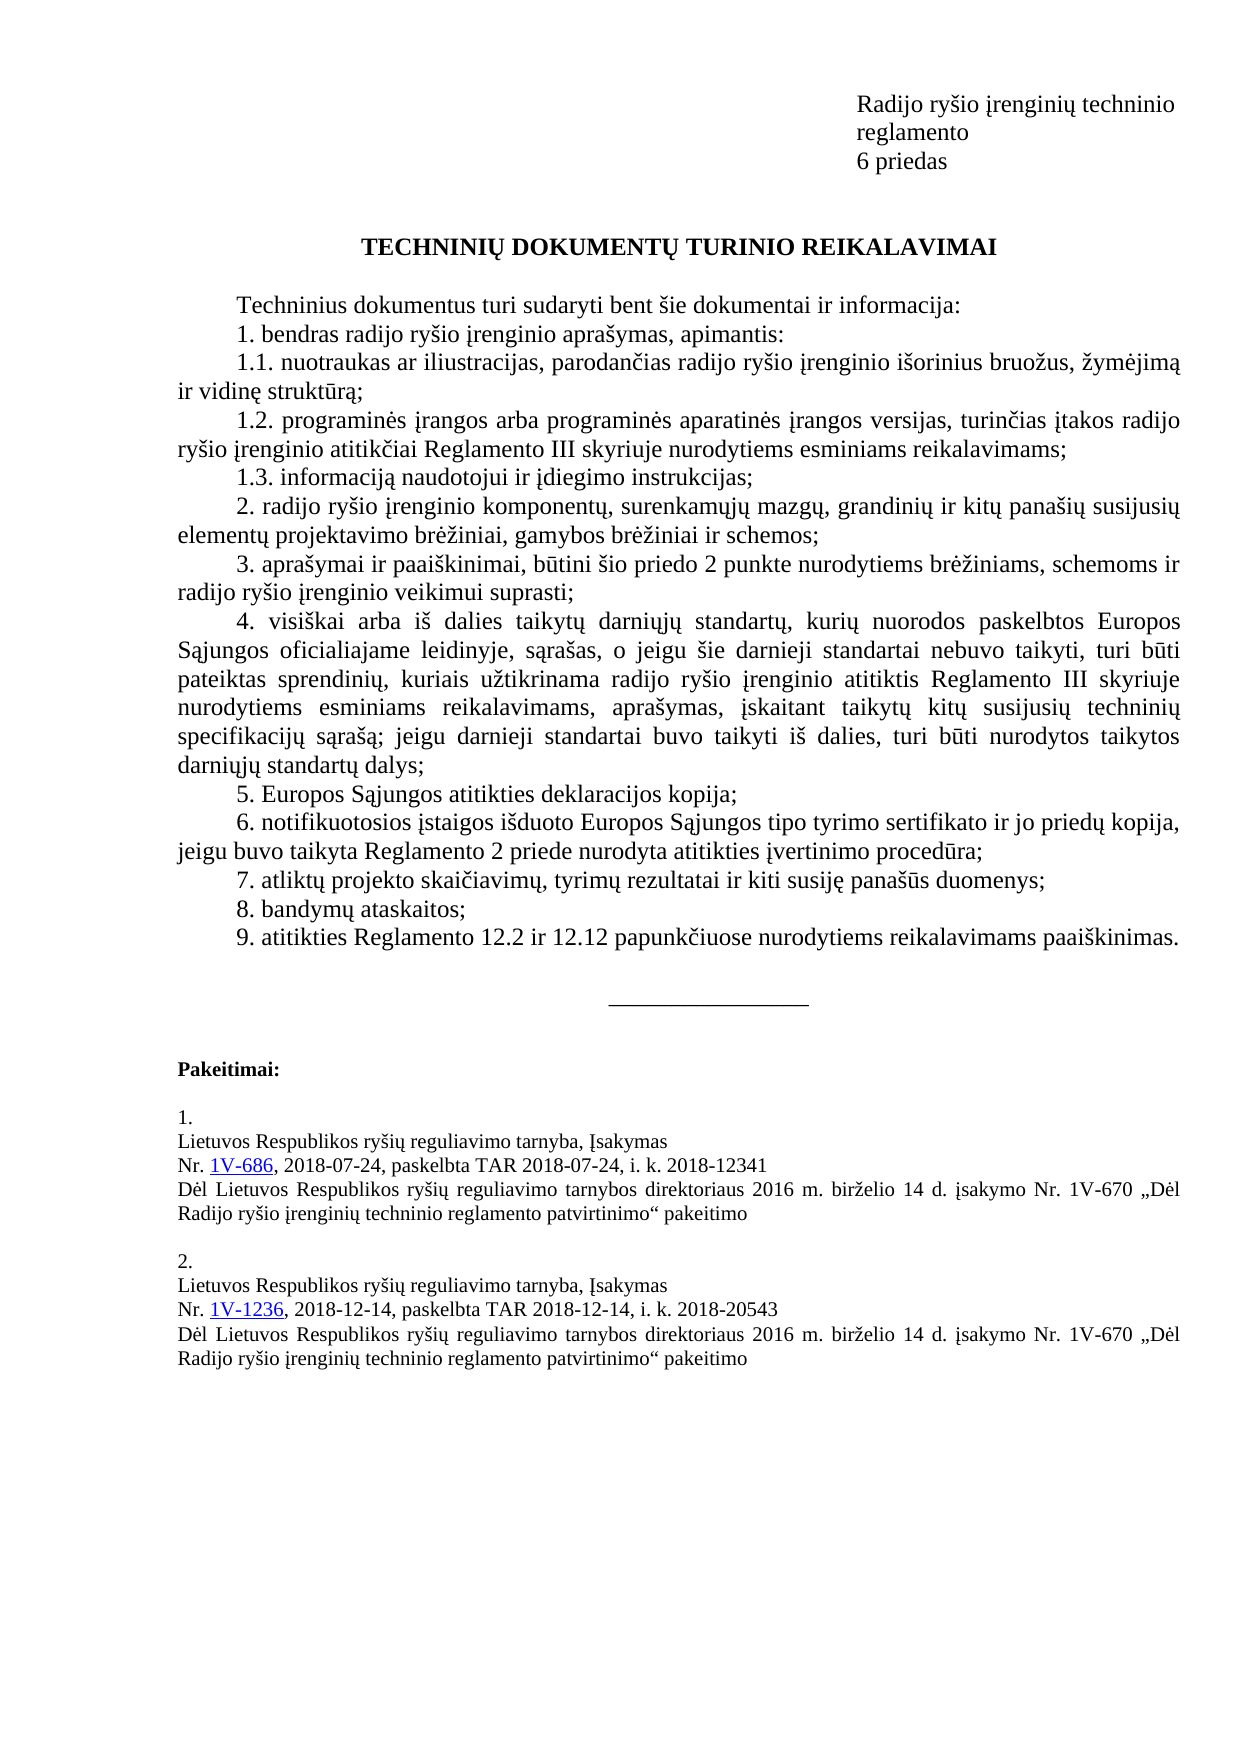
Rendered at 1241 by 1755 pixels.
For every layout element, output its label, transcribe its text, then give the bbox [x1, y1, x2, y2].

text Techninius dokumentus turi sudaryti bent šie dokumentai ir informacija: [177, 290, 1181, 319]
text ________________ [177, 980, 1181, 1009]
text Lietuvos Respublikos ryšių reguliavimo tarnyba, Įsakymas [177, 1129, 1181, 1153]
text 6 priedas [797, 146, 1181, 175]
text 6. notifikuotosios įstaigos išduoto Europos Sąjungos tipo tyrimo sertifikato ir jo priedų kopija, jeigu buvo taikyta Reglamento 2 priede nurodyta atitikties įvertinimo procedūra; [177, 807, 1181, 865]
text 1.3. informaciją naudotojui ir įdiegimo instrukcijas; [177, 462, 1181, 491]
text 1.2. programinės įrangos arba programinės aparatinės įrangos versijas, turinčias įtakos radijo ryšio įrenginio atitikčiai Reglamento III skyriuje nurodytiems esminiams reikalavimams; [177, 405, 1181, 462]
text 1.1. nuotraukas ar iliustracijas, parodančias radijo ryšio įrenginio išorinius bruožus, žymėjimą ir vidinę struktūrą; [177, 347, 1181, 405]
text Pakeitimai: [177, 1057, 1181, 1081]
text 7. atliktų projekto skaičiavimų, tyrimų rezultatai ir kiti susiję panašūs duomenys; [177, 865, 1181, 894]
text Dėl Lietuvos Respublikos ryšių reguliavimo tarnybos direktoriaus 2016 m. birželio 14 d. įsakymo Nr. 1V-670 „Dėl Radijo ryšio įrenginių techninio reglamento patvirtinimo“ pakeitimo [177, 1321, 1181, 1369]
text 8. bandymų ataskaitos; [177, 894, 1181, 922]
text Radijo ryšio įrenginių techninio reglamento [856, 89, 1181, 146]
text 2. [177, 1249, 1181, 1273]
text 5. Europos Sąjungos atitikties deklaracijos kopija; [177, 779, 1181, 807]
text 9. atitikties Reglamento 12.2 ir 12.12 papunkčiuose nurodytiems reikalavimams paaiškinimas. [177, 922, 1181, 951]
text 1. bendras radijo ryšio įrenginio aprašymas, apimantis: [177, 319, 1181, 347]
text 2. radijo ryšio įrenginio komponentų, surenkamųjų mazgų, grandinių ir kitų panašių susijusių elementų projektavimo brėžiniai, gamybos brėžiniai ir schemos; [177, 491, 1181, 549]
text 3. aprašymai ir paaiškinimai, būtini šio priedo 2 punkte nurodytiems brėžiniams, schemoms ir radijo ryšio įrenginio veikimui suprasti; [177, 549, 1181, 606]
text 4. visiškai arba iš dalies taikytų darniųjų standartų, kurių nuorodos paskelbtos Europos Sąjungos oficialiajame leidinyje, sąrašas, o jeigu šie darnieji standartai nebuvo taikyti, turi būti pateiktas sprendinių, kuriais užtikrinama radijo ryšio įrenginio atitiktis Reglamento III skyriuje nurodytiems esminiams reikalavimams, aprašymas, įskaitant taikytų kitų susijusių techninių specifikacijų sąrašą; jeigu darnieji standartai buvo taikyti iš dalies, turi būti nurodytos taikytos darniųjų standartų dalys; [177, 606, 1181, 779]
text 1. [177, 1105, 1181, 1129]
text TECHNINIŲ DOKUMENTŲ TURINiO REIKALAVIMAI [177, 232, 1181, 261]
text Lietuvos Respublikos ryšių reguliavimo tarnyba, Įsakymas [177, 1273, 1181, 1297]
text Nr. 1V-686, 2018-07-24, paskelbta TAR 2018-07-24, i. k. 2018-12341 [177, 1153, 1181, 1177]
text Nr. 1V-1236, 2018-12-14, paskelbta TAR 2018-12-14, i. k. 2018-20543 [177, 1297, 1181, 1321]
text Dėl Lietuvos Respublikos ryšių reguliavimo tarnybos direktoriaus 2016 m. birželio 14 d. įsakymo Nr. 1V-670 „Dėl Radijo ryšio įrenginių techninio reglamento patvirtinimo“ pakeitimo [177, 1177, 1181, 1225]
